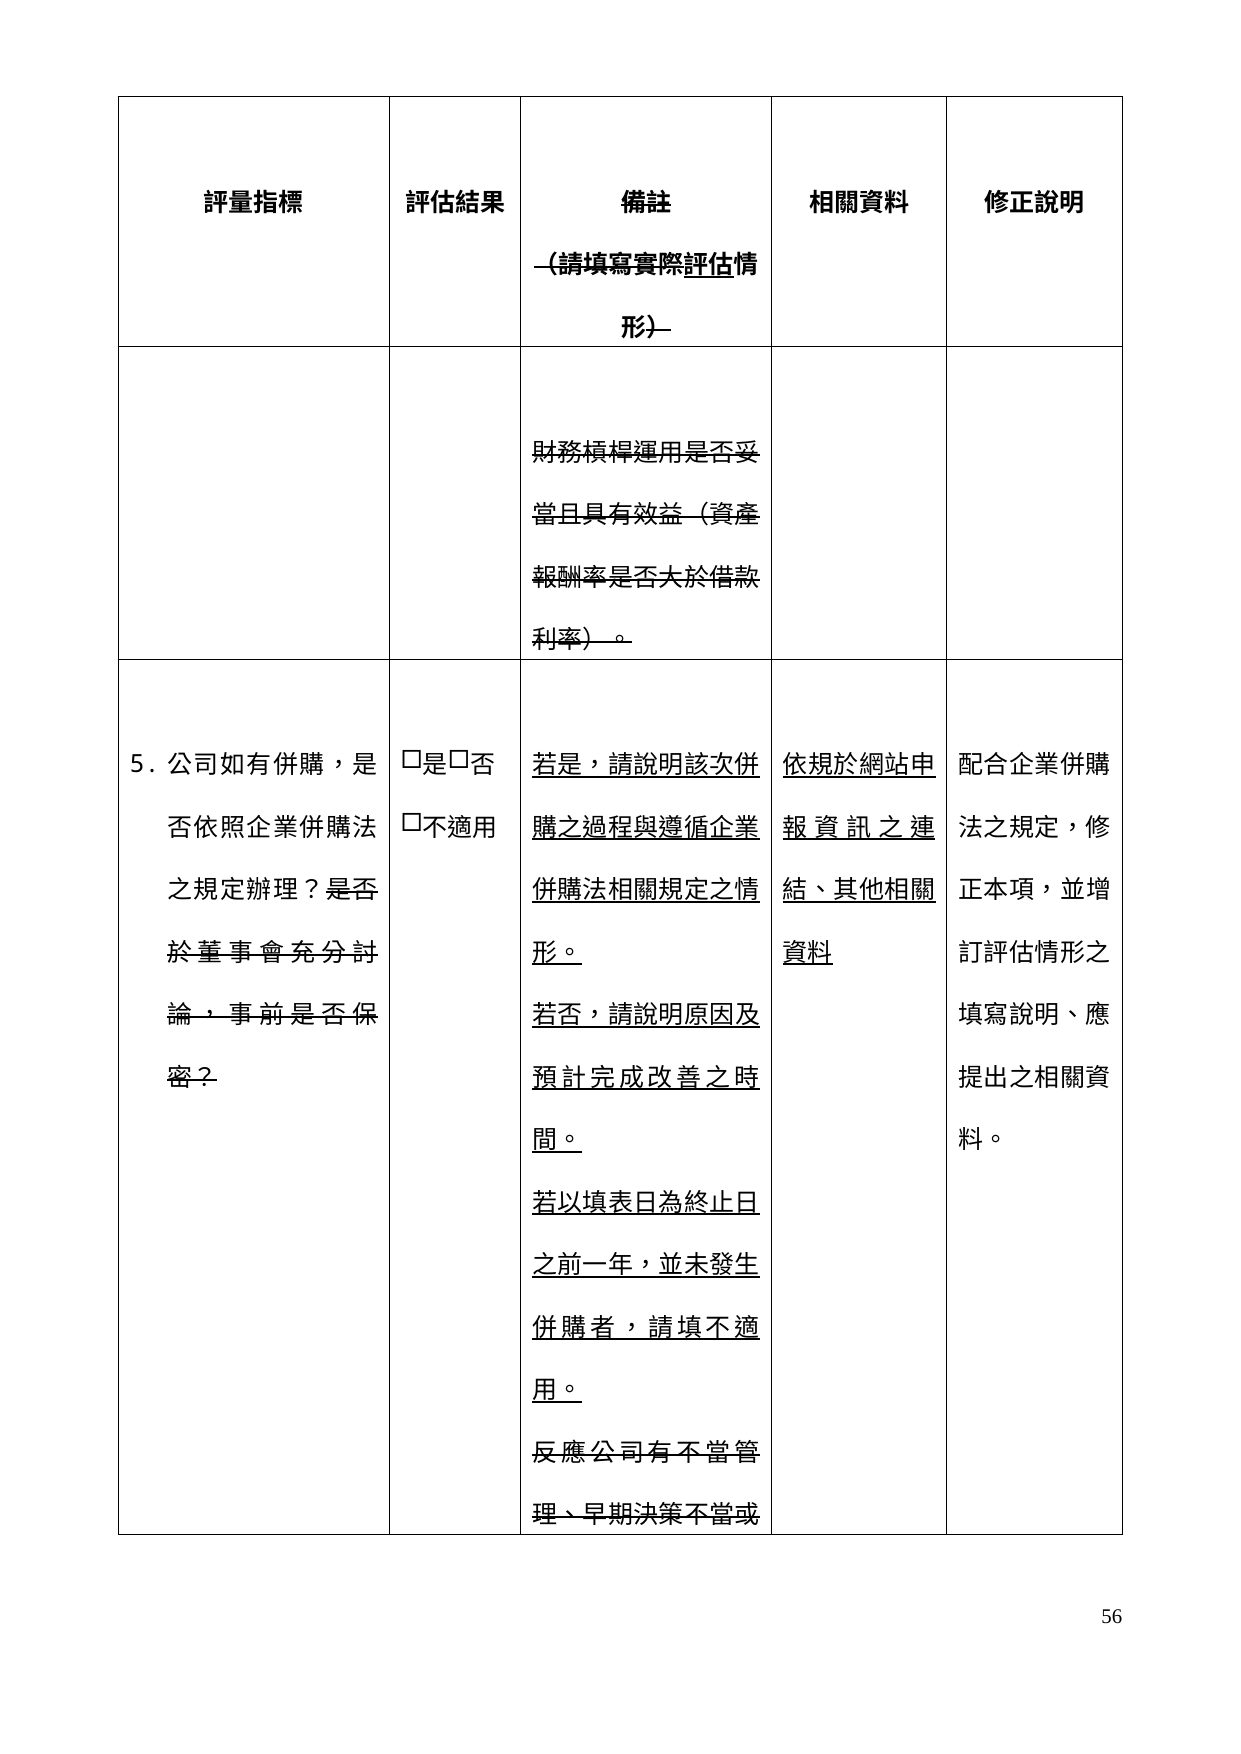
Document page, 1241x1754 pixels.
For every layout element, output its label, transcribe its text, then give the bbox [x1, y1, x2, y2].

table_cell [119, 347, 389, 659]
table_cell [772, 347, 946, 659]
table_header 評量指標 [119, 97, 389, 346]
table_cell 是否 不適用 [390, 660, 520, 1534]
table_cell 公司如有併購，是否依照企業併購法之規定辦理？是否於董事會充分討論，事前是否保密？ [119, 660, 389, 1534]
table_cell [947, 347, 1122, 659]
table_header 相關資料 [772, 97, 946, 346]
table_cell 依規於網站申報資訊之連結、其他相關資料 [772, 660, 946, 1534]
table_header 備註 （請填寫實際評估情形） [521, 97, 771, 346]
table_cell [390, 347, 520, 659]
table_cell 財務槓桿運用是否妥當且具有效益（資產報酬率是否大於借款利率）。 [521, 347, 771, 659]
table_cell 配合企業併購法之規定，修正本項，並增訂評估情形之填寫說明、應提出之相關資料。 [947, 660, 1122, 1534]
table_header 修正說明 [947, 97, 1122, 346]
table_cell 若是，請說明該次併購之過程與遵循企業併購法相關規定之情形。 若否，請說明原因及預計完成改善之時間。 若以填表日為終止日之前一年，並未發生併購者，請填不適用。 反應公司有不當管理、早期決策不當或 [521, 660, 771, 1534]
table_header 評估結果 [390, 97, 520, 346]
